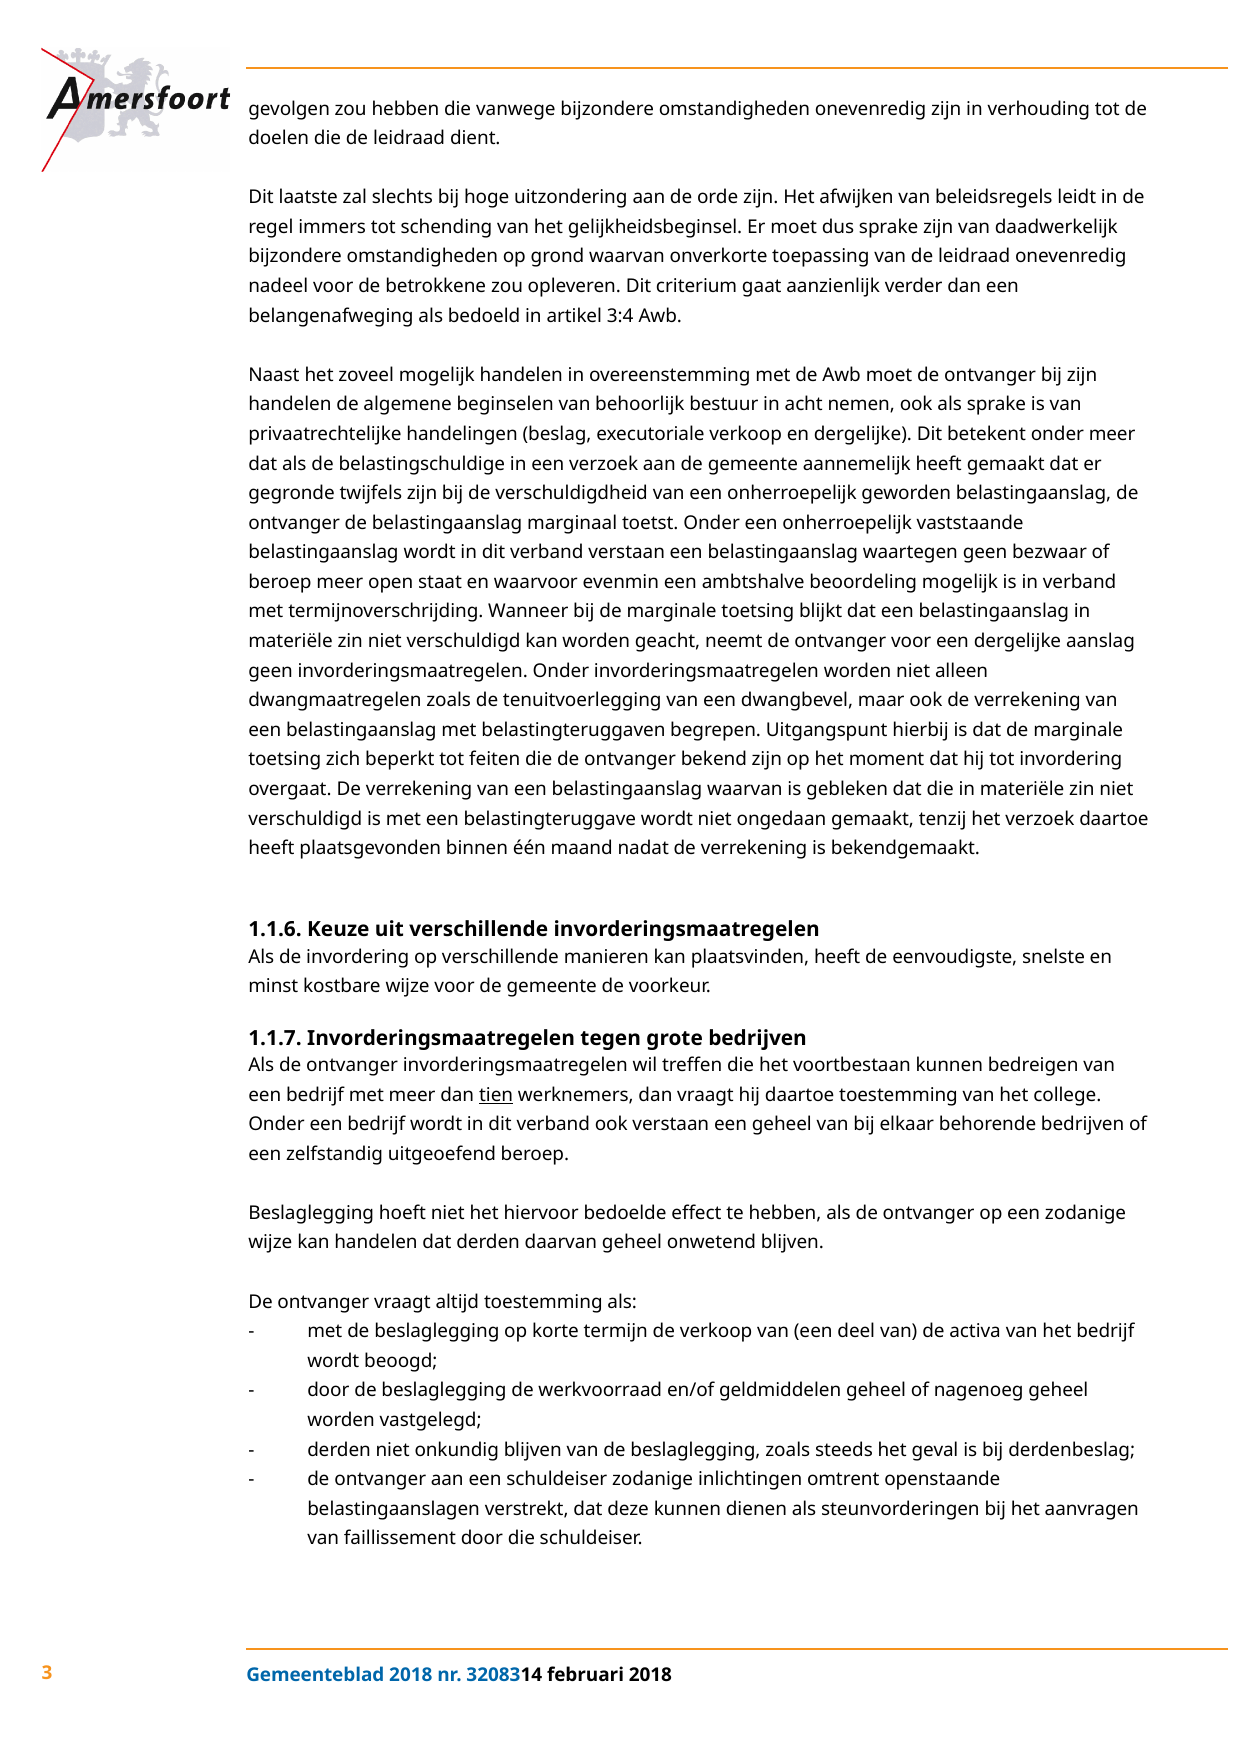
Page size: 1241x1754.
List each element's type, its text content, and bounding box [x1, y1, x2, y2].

text gevolgen zou hebben die vanwege bijzondere omstandigheden onevenredig zijn in verhouding tot de doelen die de leidraad dient. [248, 95, 1152, 150]
list de ontvanger aan een schuldeiser zodanige inlichtingen omtrent openstaande belastingaanslagen verstrekt, dat deze kunnen dienen als steunvorderingen bij het aanvragen van faillissement door die schuldeiser. [248, 1465, 1152, 1550]
text Naast het zoveel mogelijk handelen in overeenstemming met de Awb moet de ontvanger bij zijn handelen de algemene beginselen van behoorlijk bestuur in acht nemen, ook als sprake is van privaatrechtelijke handelingen (beslag, executoriale verkoop en dergelijke). Dit betekent onder meer dat als de belastingschuldige in een verzoek aan de gemeente aannemelijk heeft gemaakt dat er gegronde twijfels zijn bij de verschuldigdheid van een onherroepelijk geworden belastingaanslag, de ontvanger de belastingaanslag marginaal toetst. Onder een onherroepelijk vaststaande belastingaanslag wordt in dit verband verstaan een belastingaanslag waartegen geen bezwaar of beroep meer open staat en waarvoor evenmin een ambtshalve beoordeling mogelijk is in verband met termijnoverschrijding. Wanneer bij de marginale toetsing blijkt dat een belastingaanslag in materiële zin niet verschuldigd kan worden geacht, neemt de ontvanger voor een dergelijke aanslag geen invorderingsmaatregelen. Onder invorderingsmaatregelen worden niet alleen dwangmaatregelen zoals de tenuitvoerlegging van een dwangbevel, maar ook de verrekening van een belastingaanslag met belastingteruggaven begrepen. Uitgangspunt hierbij is dat de marginale toetsing zich beperkt tot feiten die de ontvanger bekend zijn op het moment dat hij tot invordering overgaat. De verrekening van een belastingaanslag waarvan is gebleken dat die in materiële zin niet verschuldigd is met een belastingteruggave wordt niet ongedaan gemaakt, tenzij het verzoek daartoe heeft plaatsgevonden binnen één maand nadat de verrekening is bekendgemaakt. [248, 361, 1152, 860]
list met de beslaglegging op korte termijn de verkoop van (een deel van) de activa van het bedrijf wordt beoogd; [248, 1317, 1152, 1373]
text Beslaglegging hoeft niet het hiervoor bedoelde effect te hebben, als de ontvanger op een zodanige wijze kan handelen dat derden daarvan geheel onwetend blijven. [248, 1199, 1152, 1254]
text Dit laatste zal slechts bij hoge uitzondering aan de orde zijn. Het afwijken van beleidsregels leidt in de regel immers tot schending van het gelijkheidsbeginsel. Er moet dus sprake zijn van daadwerkelijk bijzondere omstandigheden op grond waarvan onverkorte toepassing van de leidraad onevenredig nadeel voor de betrokkene zou opleveren. Dit criterium gaat aanzienlijk verder dan een belangenafweging als bedoeld in artikel 3:4 Awb. [248, 183, 1152, 328]
text 1.1.6. Keuze uit verschillende invorderingsmaatregelen [248, 914, 1152, 943]
list derden niet onkundig blijven van de beslaglegging, zoals steeds het geval is bij derdenbeslag; [248, 1436, 1152, 1462]
text 1.1.7. Invorderingsmaatregelen tegen grote bedrijven [248, 1023, 1152, 1051]
list door de beslaglegging de werkvoorraad en/of geldmiddelen geheel of nagenoeg geheel worden vastgelegd; [248, 1377, 1152, 1432]
picture [41, 47, 231, 172]
text Als de ontvanger invorderingsmaatregelen wil treffen die het voortbestaan kunnen bedreigen van een bedrijf met meer dan tien werknemers, dan vraagt hij daartoe toestemming van het college. Onder een bedrijf wordt in dit verband ook verstaan een geheel van bij elkaar behorende bedrijven of een zelfstandig uitgeoefend beroep. [248, 1051, 1152, 1166]
text Als de invordering op verschillende manieren kan plaatsvinden, heeft de eenvoudigste, snelste en minst kostbare wijze voor de gemeente de voorkeur. [248, 943, 1152, 998]
text De ontvanger vraagt altijd toestemming als: [248, 1288, 1152, 1314]
